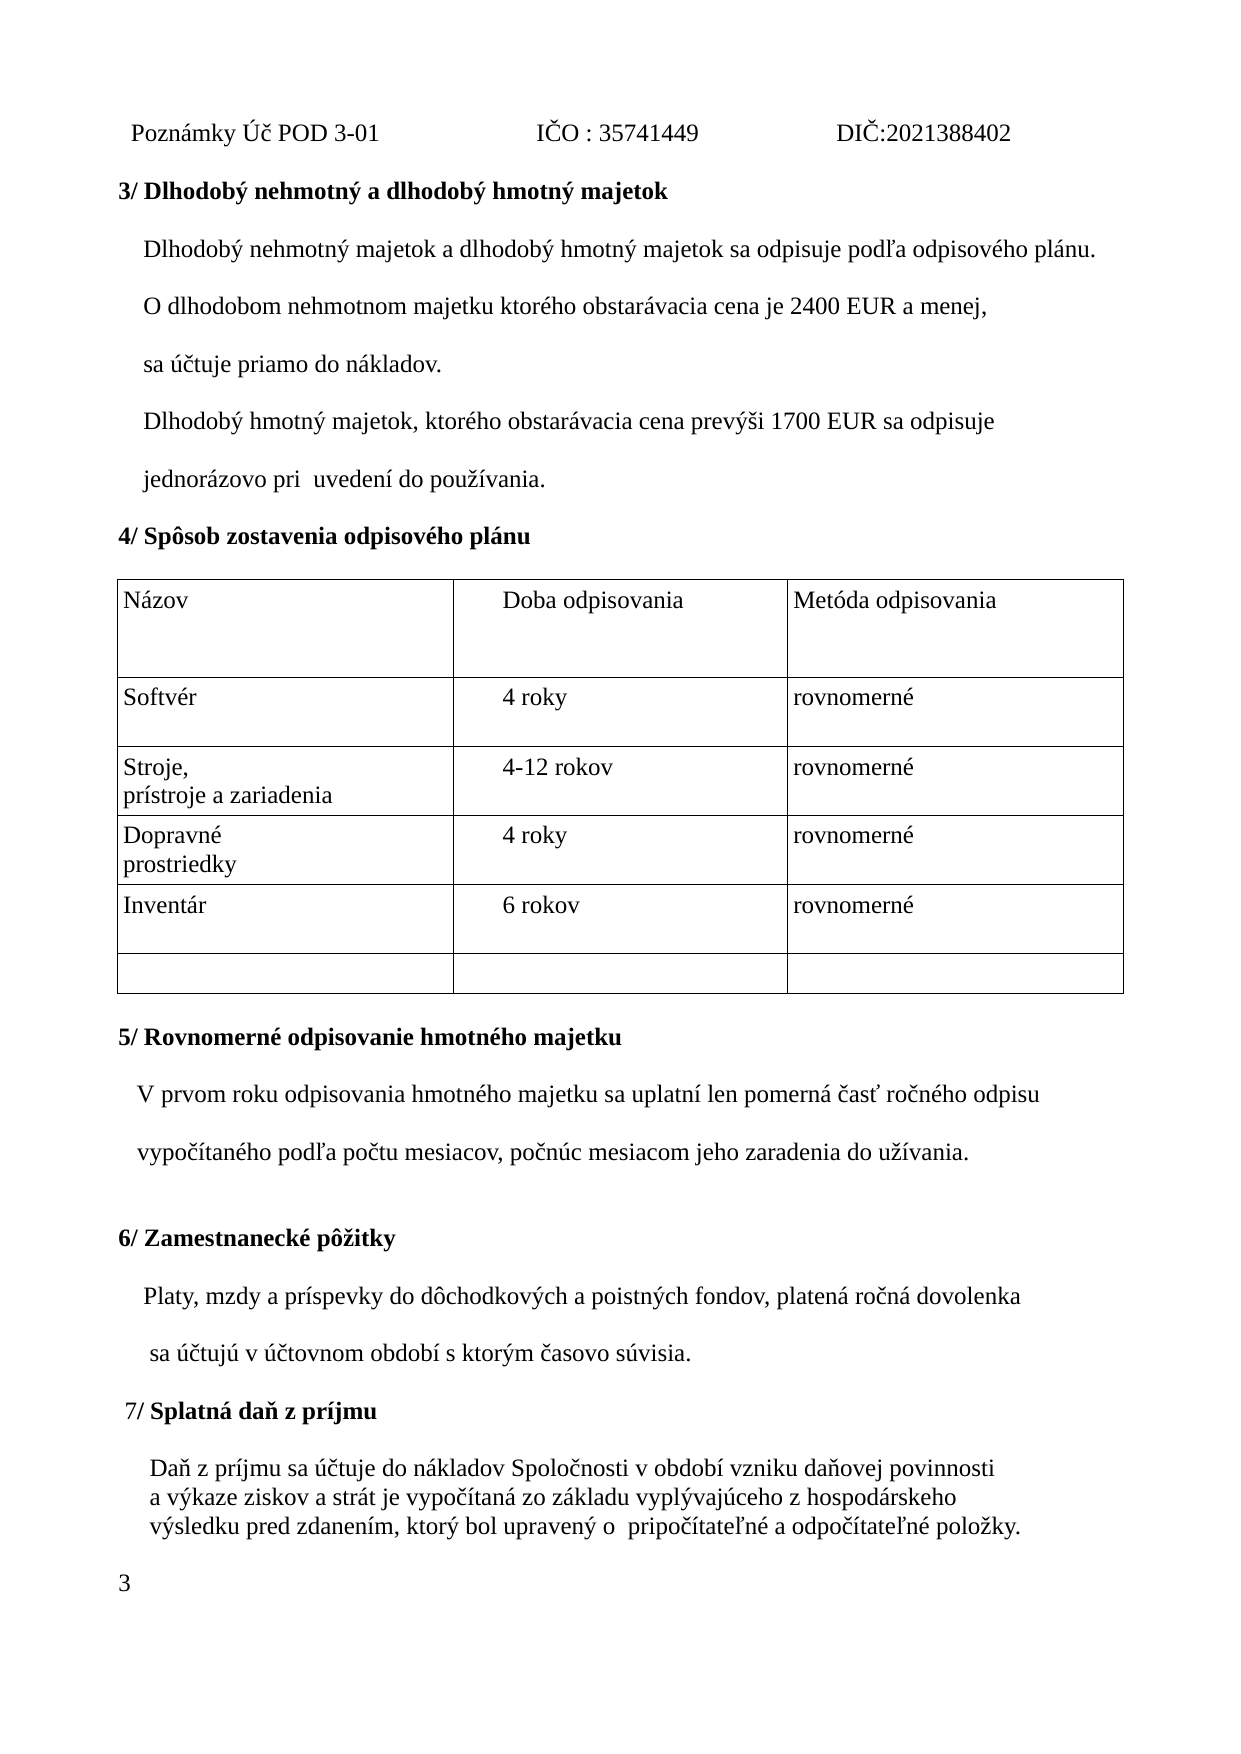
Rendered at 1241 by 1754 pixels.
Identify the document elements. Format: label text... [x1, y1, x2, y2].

text vypočítaného podľa počtu mesiacov, počnúc mesiacom jeho zaradenia do užívania. [118, 1137, 1122, 1166]
text 5/ Rovnomerné odpisovanie hmotného majetku [118, 1022, 1122, 1051]
text 4/ Spôsob zostavenia odpisového plánu [118, 521, 1122, 550]
text sa účtujú v účtovnom období s ktorým časovo súvisia. [118, 1338, 1122, 1367]
text 6/ Zamestnanecké pôžitky [118, 1223, 1122, 1252]
table_cell Stroje, prístroje a zariadenia [118, 747, 453, 815]
table_header Názov [118, 580, 453, 677]
text jednorázovo pri uvedení do používania. [118, 464, 1122, 493]
text 3 [118, 1568, 1122, 1597]
table_header Doba odpisovania [454, 580, 787, 677]
text O dlhodobom nehmotnom majetku ktorého obstarávacia cena je 2400 EUR a menej, [118, 291, 1122, 320]
table_cell 6 rokov [454, 885, 787, 953]
text Platy, mzdy a príspevky do dôchodkových a poistných fondov, platená ročná dovolenka [118, 1281, 1122, 1309]
text 3/ Dlhodobý nehmotný a dlhodobý hmotný majetok [118, 176, 1122, 205]
table_cell rovnomerné [788, 885, 1123, 953]
table_cell Inventár [118, 885, 453, 953]
table_cell rovnomerné [788, 816, 1123, 884]
table_cell [454, 954, 787, 993]
text Dlhodobý nehmotný majetok a dlhodobý hmotný majetok sa odpisuje podľa odpisového plánu. [118, 234, 1122, 263]
table_header Metóda odpisovania [788, 580, 1123, 677]
text výsledku pred zdanením, ktorý bol upravený o pripočítateľné a odpočítateľné položky. [118, 1511, 1122, 1539]
text Dlhodobý hmotný majetok, ktorého obstarávacia cena prevýši 1700 EUR sa odpisuje [118, 406, 1122, 435]
text Daň z príjmu sa účtuje do nákladov Spoločnosti v období vzniku daňovej povinnosti [118, 1453, 1122, 1482]
table_cell 4 roky [454, 816, 787, 884]
text sa účtuje priamo do nákladov. [118, 349, 1122, 378]
table_cell [788, 954, 1123, 993]
text a výkaze ziskov a strát je vypočítaná zo základu vyplývajúceho z hospodárskeho [118, 1482, 1122, 1511]
table_cell 4 roky [454, 678, 787, 746]
table_cell rovnomerné [788, 747, 1123, 815]
text V prvom roku odpisovania hmotného majetku sa uplatní len pomerná časť ročného odpisu [118, 1079, 1122, 1108]
table_cell Dopravné prostriedky [118, 816, 453, 884]
table_cell Softvér [118, 678, 453, 746]
table_cell [118, 954, 453, 993]
table_cell rovnomerné [788, 678, 1123, 746]
text 7/ Splatná daň z príjmu [118, 1396, 1122, 1424]
table_cell 4-12 rokov [454, 747, 787, 815]
